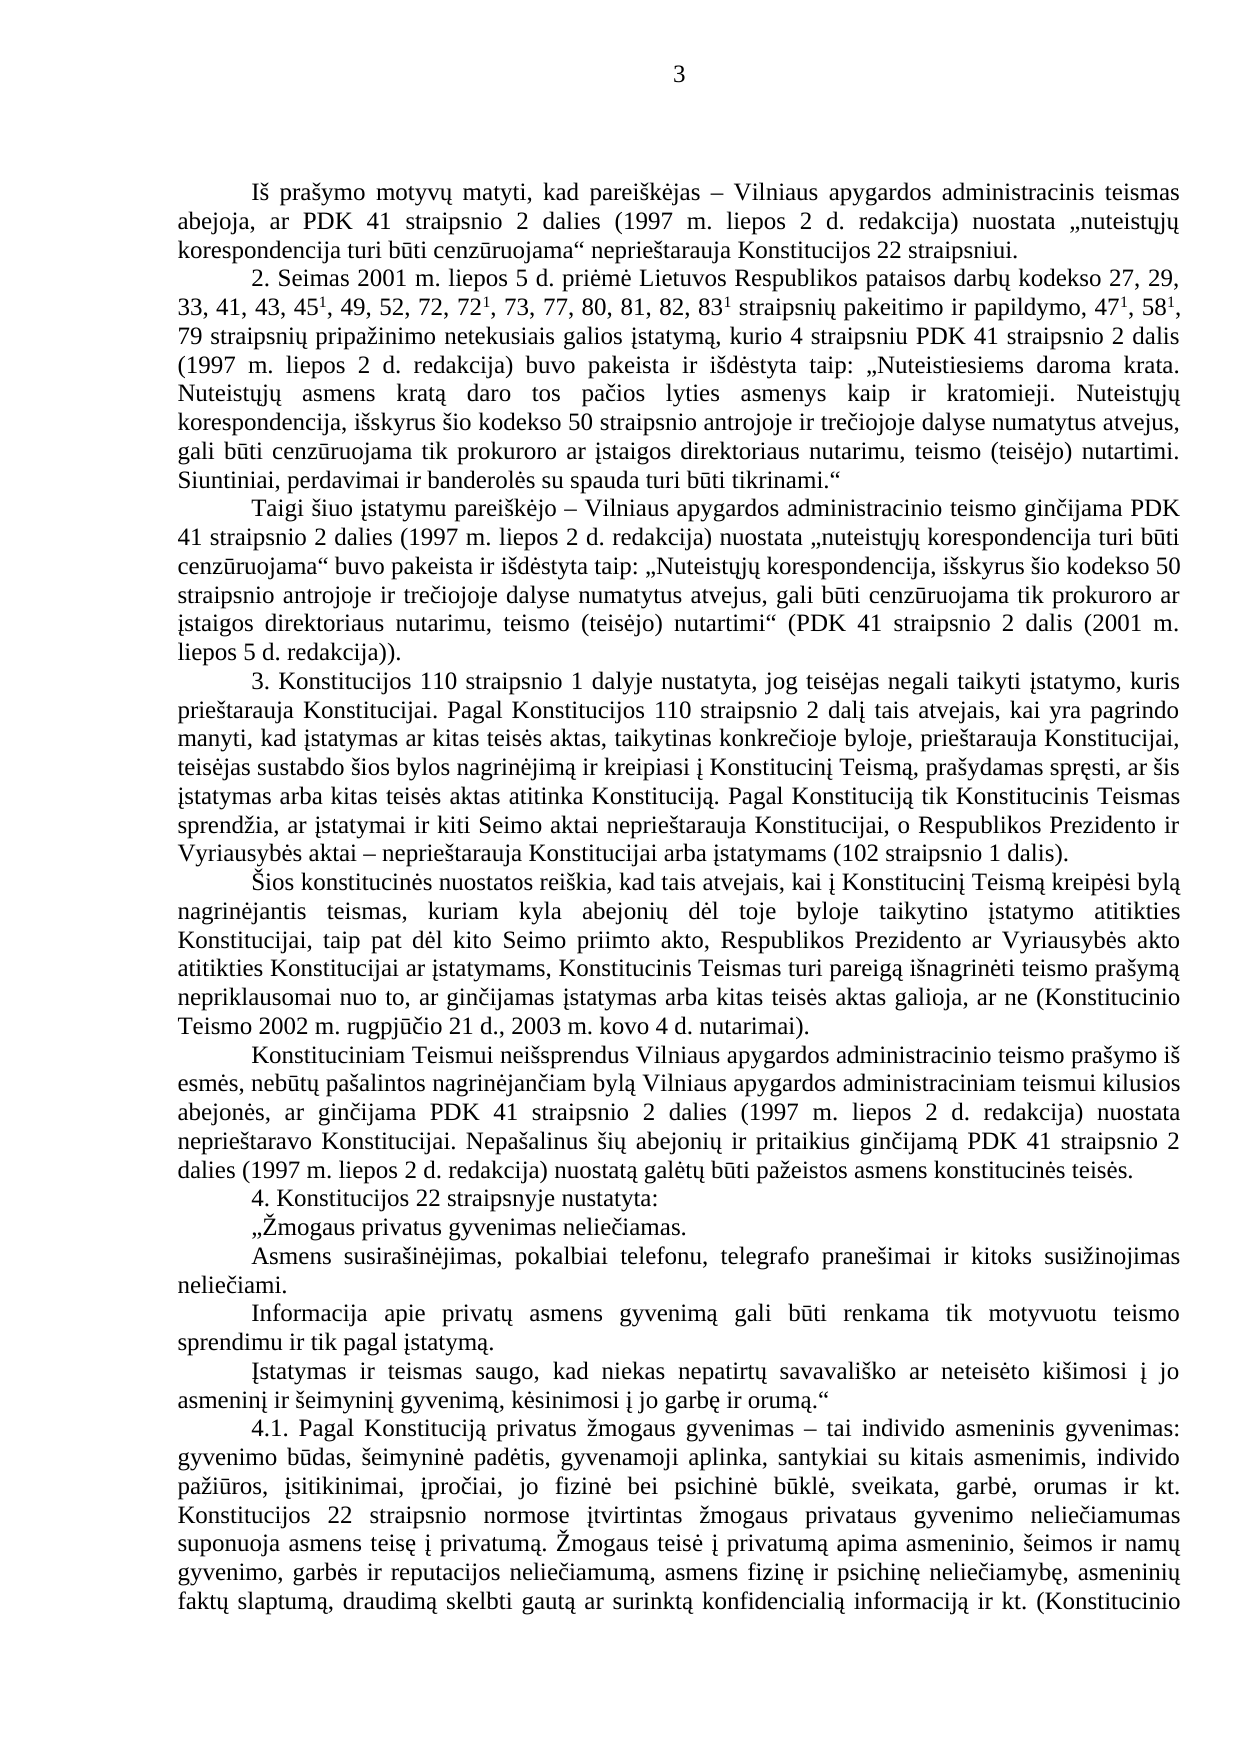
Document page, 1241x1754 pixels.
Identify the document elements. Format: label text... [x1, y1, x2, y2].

text Iš prašymo motyvų matyti, kad pareiškėjas – Vilniaus apygardos administracinis teismas abejoja, ar PDK 41 straipsnio 2 dalies (1997 m. liepos 2 d. redakcija) nuostata „nuteistųjų korespondencija turi būti cenzūruojama“ neprieštarauja Konstitucijos 22 straipsniui. [177, 177, 1181, 263]
text 4. Konstitucijos 22 straipsnyje nustatyta: [177, 1183, 1181, 1212]
text Taigi šiuo įstatymu pareiškėjo – Vilniaus apygardos administracinio teismo ginčijama PDK 41 straipsnio 2 dalies (1997 m. liepos 2 d. redakcija) nuostata „nuteistųjų korespondencija turi būti cenzūruojama“ buvo pakeista ir išdėstyta taip: „Nuteistųjų korespondencija, išskyrus šio kodekso 50 straipsnio antrojoje ir trečiojoje dalyse numatytus atvejus, gali būti cenzūruojama tik prokuroro ar įstaigos direktoriaus nutarimu, teismo (teisėjo) nutartimi“ (PDK 41 straipsnio 2 dalis (2001 m. liepos 5 d. redakcija)). [177, 493, 1181, 666]
text Šios konstitucinės nuostatos reiškia, kad tais atvejais, kai į Konstitucinį Teismą kreipėsi bylą nagrinėjantis teismas, kuriam kyla abejonių dėl toje byloje taikytino įstatymo atitikties Konstitucijai, taip pat dėl kito Seimo priimto akto, Respublikos Prezidento ar Vyriausybės akto atitikties Konstitucijai ar įstatymams, Konstitucinis Teismas turi pareigą išnagrinėti teismo prašymą nepriklausomai nuo to, ar ginčijamas įstatymas arba kitas teisės aktas galioja, ar ne (Konstitucinio Teismo 2002 m. rugpjūčio 21 d., 2003 m. kovo 4 d. nutarimai). [177, 867, 1181, 1040]
text 3. Konstitucijos 110 straipsnio 1 dalyje nustatyta, jog teisėjas negali taikyti įstatymo, kuris prieštarauja Konstitucijai. Pagal Konstitucijos 110 straipsnio 2 dalį tais atvejais, kai yra pagrindo manyti, kad įstatymas ar kitas teisės aktas, taikytinas konkrečioje byloje, prieštarauja Konstitucijai, teisėjas sustabdo šios bylos nagrinėjimą ir kreipiasi į Konstitucinį Teismą, prašydamas spręsti, ar šis įstatymas arba kitas teisės aktas atitinka Konstituciją. Pagal Konstituciją tik Konstitucinis Teismas sprendžia, ar įstatymai ir kiti Seimo aktai neprieštarauja Konstitucijai, o Respublikos Prezidento ir Vyriausybės aktai – neprieštarauja Konstitucijai arba įstatymams (102 straipsnio 1 dalis). [177, 666, 1181, 867]
text Asmens susirašinėjimas, pokalbiai telefonu, telegrafo pranešimai ir kitoks susižinojimas neliečiami. [177, 1241, 1181, 1298]
text 4.1. Pagal Konstituciją privatus žmogaus gyvenimas – tai individo asmeninis gyvenimas: gyvenimo būdas, šeimyninė padėtis, gyvenamoji aplinka, santykiai su kitais asmenimis, individo pažiūros, įsitikinimai, įpročiai, jo fizinė bei psichinė būklė, sveikata, garbė, orumas ir kt. Konstitucijos 22 straipsnio normose įtvirtintas žmogaus privataus gyvenimo neliečiamumas suponuoja asmens teisę į privatumą. Žmogaus teisė į privatumą apima asmeninio, šeimos ir namų gyvenimo, garbės ir reputacijos neliečiamumą, asmens fizinę ir psichinę neliečiamybę, asmeninių faktų slaptumą, draudimą skelbti gautą ar surinktą konfidencialią informaciją ir kt. (Konstitucinio [177, 1413, 1181, 1615]
text Konstituciniam Teismui neišsprendus Vilniaus apygardos administracinio teismo prašymo iš esmės, nebūtų pašalintos nagrinėjančiam bylą Vilniaus apygardos administraciniam teismui kilusios abejonės, ar ginčijama PDK 41 straipsnio 2 dalies (1997 m. liepos 2 d. redakcija) nuostata neprieštaravo Konstitucijai. Nepašalinus šių abejonių ir pritaikius ginčijamą PDK 41 straipsnio 2 dalies (1997 m. liepos 2 d. redakcija) nuostatą galėtų būti pažeistos asmens konstitucinės teisės. [177, 1040, 1181, 1183]
text Informacija apie privatų asmens gyvenimą gali būti renkama tik motyvuotu teismo sprendimu ir tik pagal įstatymą. [177, 1298, 1181, 1356]
text 2. Seimas 2001 m. liepos 5 d. priėmė Lietuvos Respublikos pataisos darbų kodekso 27, 29, 33, 41, 43, 451, 49, 52, 72, 721, 73, 77, 80, 81, 82, 831 straipsnių pakeitimo ir papildymo, 471, 581, 79 straipsnių pripažinimo netekusiais galios įstatymą, kurio 4 straipsniu PDK 41 straipsnio 2 dalis (1997 m. liepos 2 d. redakcija) buvo pakeista ir išdėstyta taip: „Nuteistiesiems daroma krata. Nuteistųjų asmens kratą daro tos pačios lyties asmenys kaip ir kratomieji. Nuteistųjų korespondencija, išskyrus šio kodekso 50 straipsnio antrojoje ir trečiojoje dalyse numatytus atvejus, gali būti cenzūruojama tik prokuroro ar įstaigos direktoriaus nutarimu, teismo (teisėjo) nutartimi. Siuntiniai, perdavimai ir banderolės su spauda turi būti tikrinami.“ [177, 263, 1181, 493]
text Įstatymas ir teismas saugo, kad niekas nepatirtų savavališko ar neteisėto kišimosi į jo asmeninį ir šeimyninį gyvenimą, kėsinimosi į jo garbę ir orumą.“ [177, 1356, 1181, 1413]
text „Žmogaus privatus gyvenimas neliečiamas. [177, 1212, 1181, 1241]
